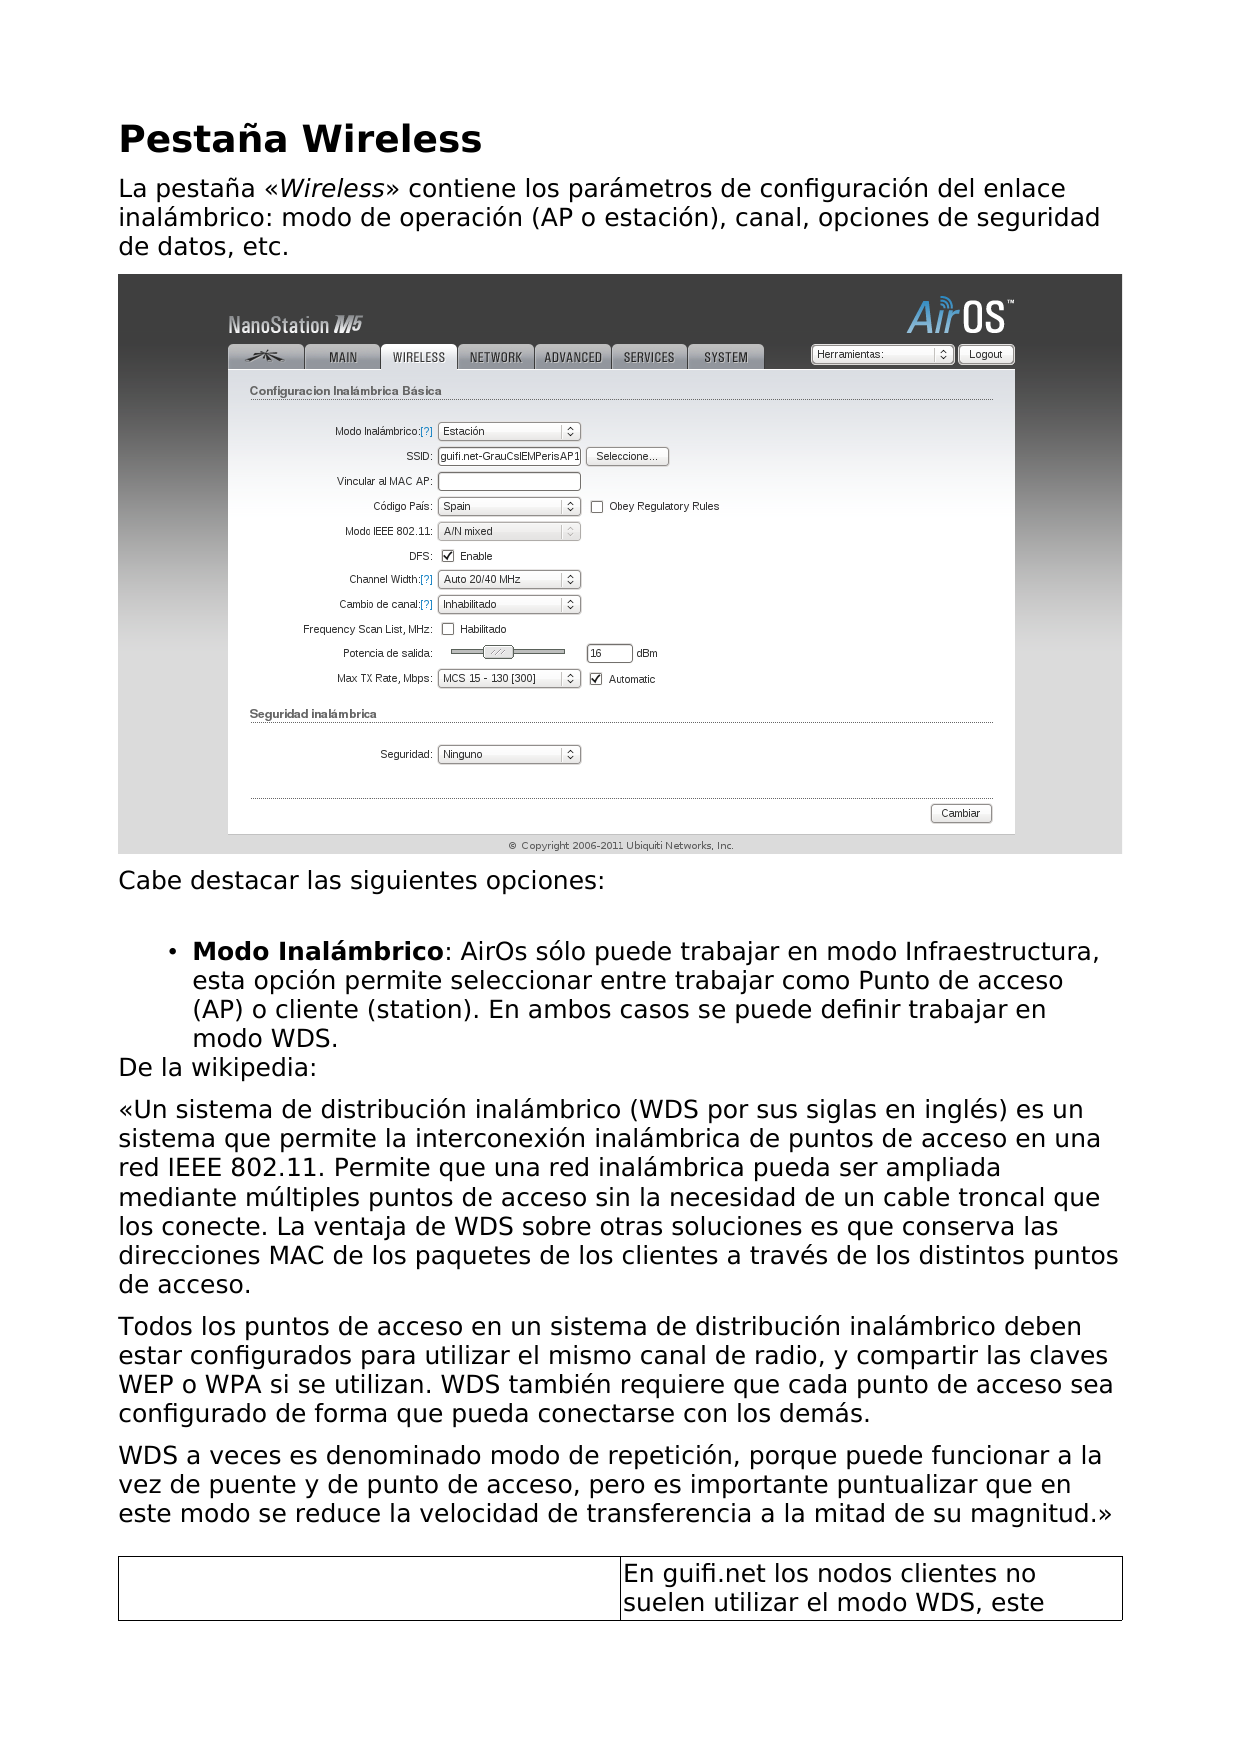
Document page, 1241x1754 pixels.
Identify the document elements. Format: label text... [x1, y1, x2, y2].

text Todos los puntos de acceso en un sistema de distribución inalámbrico deben estar configurados para utilizar el mismo canal de radio, y compartir las claves WEP o WPA si se utilizan. WDS también requiere que cada punto de acceso sea configurado de forma que pueda conectarse con los demás. [118, 1312, 1122, 1429]
picture [118, 274, 1123, 854]
text De la wikipedia: [118, 1054, 1122, 1083]
table_header [119, 1557, 620, 1620]
text «Un sistema de distribución inalámbrico (WDS por sus siglas en inglés) es un sistema que permite la interconexión inalámbrica de puntos de acceso en una red IEEE 802.11. Permite que una red inalámbrica pueda ser ampliada mediante múltiples puntos de acceso sin la necesidad de un cable troncal que los conecte. La ventaja de WDS sobre otras soluciones es que conserva las direcciones MAC de los paquetes de los clientes a través de los distintos puntos de acceso. [118, 1095, 1122, 1299]
text WDS a veces es denominado modo de repetición, porque puede funcionar a la vez de puente y de punto de acceso, pero es importante puntualizar que en este modo se reduce la velocidad de transferencia a la mitad de su magnitud.» [118, 1441, 1122, 1529]
table_header En guifi.net los nodos clientes no suelen utilizar el modo WDS, este [621, 1557, 1122, 1620]
text La pestaña «Wireless» contiene los parámetros de configuración del enlace inalámbrico: modo de operación (AP o estación), canal, opciones de seguridad de datos, etc. [118, 174, 1122, 262]
subtitle Pestaña Wireless [118, 118, 1122, 162]
list Modo Inalámbrico: AirOs sólo puede trabajar en modo Infraestructura, esta opción permite seleccionar entre trabajar como Punto de acceso (AP) o cliente (station). En ambos casos se puede definir trabajar en modo WDS. [177, 937, 1122, 1054]
text Cabe destacar las siguientes opciones: [118, 866, 1122, 895]
